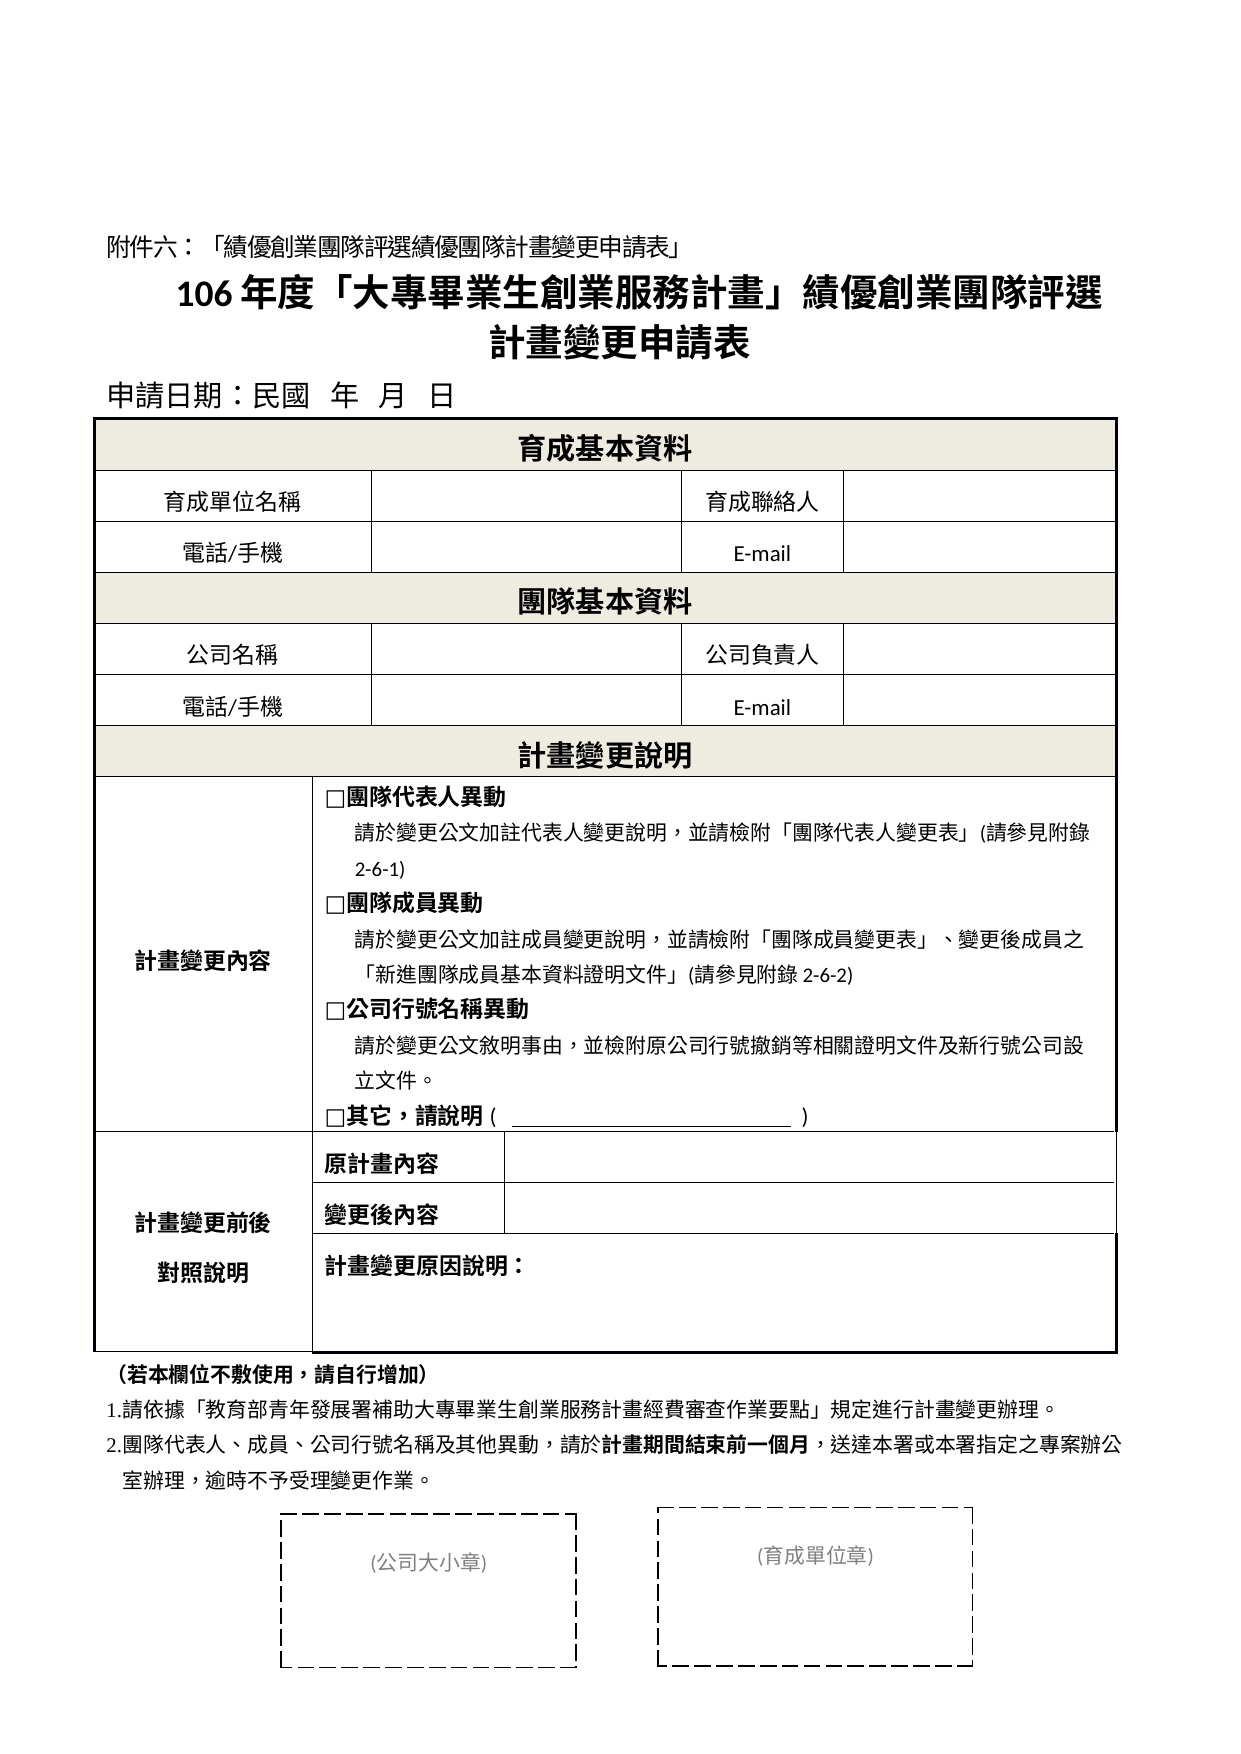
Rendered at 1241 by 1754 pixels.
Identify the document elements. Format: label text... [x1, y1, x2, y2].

table_cell 育成聯絡人 [682, 471, 843, 521]
table_cell 計畫變更說明 [96, 726, 1115, 776]
table_cell 電話/手機 [96, 675, 371, 725]
table_cell 團隊基本資料 [96, 573, 1115, 623]
list 請依據「教育部青年發展署補助大專畢業生創業服務計畫經費審查作業要點」規定進行計畫變更辦理。 [106, 1389, 1134, 1424]
table_cell E-mail [682, 675, 843, 725]
table_cell 電話/手機 [96, 522, 371, 572]
table_cell [844, 675, 1115, 725]
text 附件六：「績優創業團隊評選績優團隊計畫變更申請表」 [106, 217, 1134, 267]
text (公司大小章) [297, 1548, 560, 1576]
table_cell [372, 471, 681, 521]
table_cell [372, 522, 681, 572]
table_cell □團隊代表人異動 請於變更公文加註代表人變更說明，並請檢附「團隊代表人變更表」(請參見附錄2-6-1) □團隊成員異動 請於變更公文加註成員變更說明，並請檢附「團隊成員變更表」、變更後成員之「新進團隊成員基本資料證明文件」(請參見附錄2-6-2) □公司行號名稱異動 請於變更公文敘明事由，並檢附原公司行號撤銷等相關證明文件及新行號公司設立文件。 □其它，請說明 ( ) [313, 777, 1115, 1131]
table_cell [372, 624, 681, 674]
table_cell 育成單位名稱 [96, 471, 371, 521]
table_cell 原計畫內容 [313, 1132, 504, 1182]
table_header 育成基本資料 [96, 420, 1115, 470]
table_cell 變更後內容 [313, 1183, 504, 1233]
table_cell [844, 624, 1115, 674]
table_cell [844, 471, 1115, 521]
text 計畫變更申請表 [106, 317, 1132, 367]
text （若本欄位不敷使用，請自行增加） [106, 1354, 1132, 1389]
table_cell 計畫變更前後 對照說明 [96, 1132, 312, 1351]
table_cell 計畫變更原因說明： [313, 1233, 1115, 1351]
table_cell E-mail [682, 522, 843, 572]
text (育成單位章) [674, 1541, 957, 1570]
table_cell [372, 675, 681, 725]
table_cell 公司負責人 [682, 624, 843, 674]
table_cell [505, 1182, 1116, 1233]
table_cell [844, 522, 1115, 572]
table_cell 計畫變更內容 [96, 777, 312, 1131]
table_cell 公司名稱 [96, 624, 371, 674]
text 106年度「大專畢業生創業服務計畫」績優創業團隊評選 [144, 267, 1134, 317]
text 申請日期：民國 年 月 日 [106, 367, 1134, 417]
table_cell [505, 1131, 1116, 1182]
list 團隊代表人、成員、公司行號名稱及其他異動，請於計畫期間結束前一個月，送達本署或本署指定之專案辦公室辦理，逾時不予受理變更作業。 [106, 1424, 1134, 1495]
